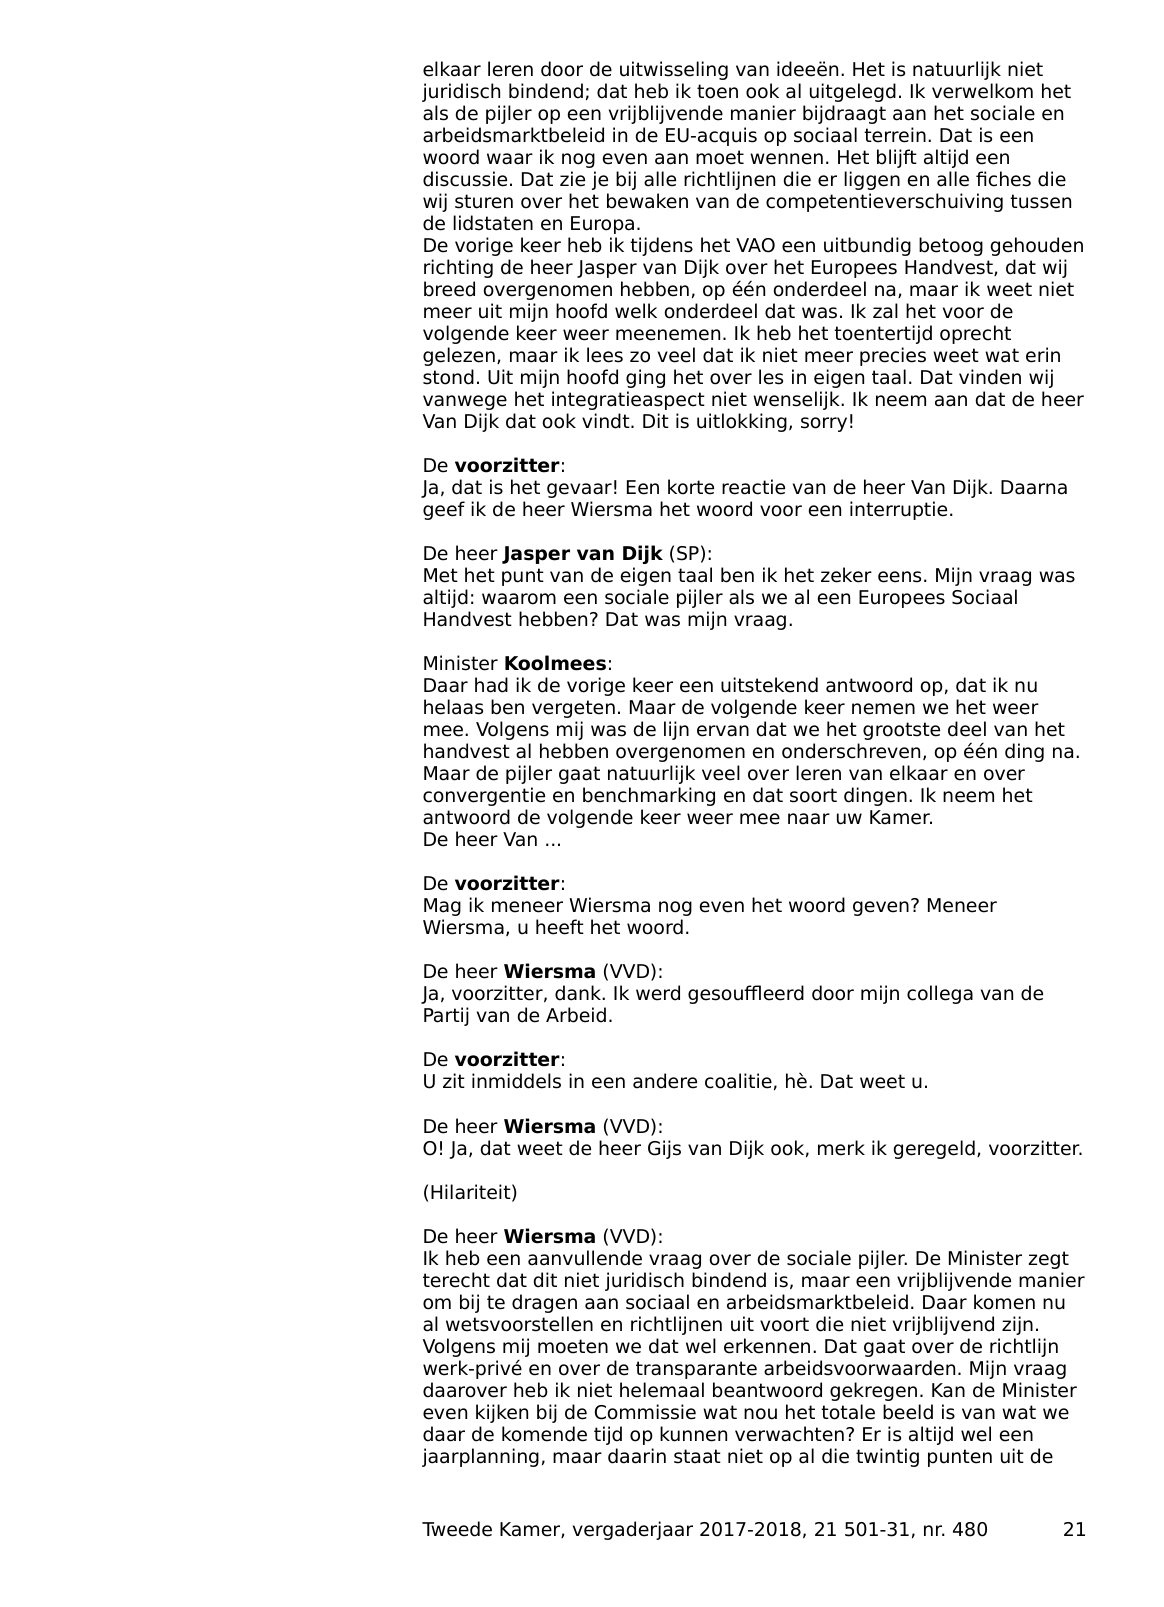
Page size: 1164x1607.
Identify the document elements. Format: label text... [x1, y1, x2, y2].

text Ja, dat is het gevaar! Een korte reactie van de heer Van Dijk. Daarna geef ik de heer Wiersma het woord voor een interruptie. [422, 477, 1087, 521]
text De voorzitter: [422, 1049, 1087, 1071]
text Ja, voorzitter, dank. Ik werd gesouffleerd door mijn collega van de Partij van de Arbeid. [422, 983, 1087, 1027]
text U zit inmiddels in een andere coalitie, hè. Dat weet u. [422, 1071, 1087, 1093]
text De voorzitter: [422, 873, 1087, 895]
text De heer Wiersma (VVD): [422, 1226, 1087, 1248]
text Met het punt van de eigen taal ben ik het zeker eens. Mijn vraag was altijd: waarom een sociale pijler als we al een Europees Sociaal Handvest hebben? Dat was mijn vraag. [422, 565, 1087, 631]
text elkaar leren door de uitwisseling van ideeën. Het is natuurlijk niet juridisch bindend; dat heb ik toen ook al uitgelegd. Ik verwelkom het als de pijler op een vrijblijvende manier bijdraagt aan het sociale en arbeidsmarktbeleid in de EU-acquis op sociaal terrein. Dat is een woord waar ik nog even aan moet wennen. Het blijft altijd een discussie. Dat zie je bij alle richtlijnen die er liggen en alle fiches die wij sturen over het bewaken van de competentieverschuiving tussen de lidstaten en Europa. [422, 59, 1087, 235]
text Mag ik meneer Wiersma nog even het woord geven? Meneer Wiersma, u heeft het woord. [422, 895, 1087, 939]
text De heer Wiersma (VVD): [422, 1116, 1087, 1137]
text Ik heb een aanvullende vraag over de sociale pijler. De Minister zegt terecht dat dit niet juridisch bindend is, maar een vrijblijvende manier om bij te dragen aan sociaal en arbeidsmarktbeleid. Daar komen nu al wetsvoorstellen en richtlijnen uit voort die niet vrijblijvend zijn. Volgens mij moeten we dat wel erkennen. Dat gaat over de richtlijn werk-privé en over de transparante arbeidsvoorwaarden. Mijn vraag daarover heb ik niet helemaal beantwoord gekregen. Kan de Minister even kijken bij de Commissie wat nou het totale beeld is van wat we daar de komende tijd op kunnen verwachten? Er is altijd wel een jaarplanning, maar daarin staat niet op al die twintig punten uit de [422, 1248, 1087, 1468]
text De heer Wiersma (VVD): [422, 961, 1087, 983]
text Daar had ik de vorige keer een uitstekend antwoord op, dat ik nu helaas ben vergeten. Maar de volgende keer nemen we het weer mee. Volgens mij was de lijn ervan dat we het grootste deel van het handvest al hebben overgenomen en onderschreven, op één ding na. Maar de pijler gaat natuurlijk veel over leren van elkaar en over convergentie en benchmarking en dat soort dingen. Ik neem het antwoord de volgende keer weer mee naar uw Kamer. [422, 675, 1087, 829]
text De heer Jasper van Dijk (SP): [422, 543, 1087, 565]
text De heer Van ... [422, 829, 1087, 851]
text (Hilariteit) [422, 1182, 1087, 1204]
text De voorzitter: [422, 455, 1087, 477]
text De vorige keer heb ik tijdens het VAO een uitbundig betoog gehouden richting de heer Jasper van Dijk over het Europees Handvest, dat wij breed overgenomen hebben, op één onderdeel na, maar ik weet niet meer uit mijn hoofd welk onderdeel dat was. Ik zal het voor de volgende keer weer meenemen. Ik heb het toentertijd oprecht gelezen, maar ik lees zo veel dat ik niet meer precies weet wat erin stond. Uit mijn hoofd ging het over les in eigen taal. Dat vinden wij vanwege het integratieaspect niet wenselijk. Ik neem aan dat de heer Van Dijk dat ook vindt. Dit is uitlokking, sorry! [422, 235, 1087, 433]
text Minister Koolmees: [422, 653, 1087, 675]
text O! Ja, dat weet de heer Gijs van Dijk ook, merk ik geregeld, voorzitter. [422, 1137, 1087, 1159]
